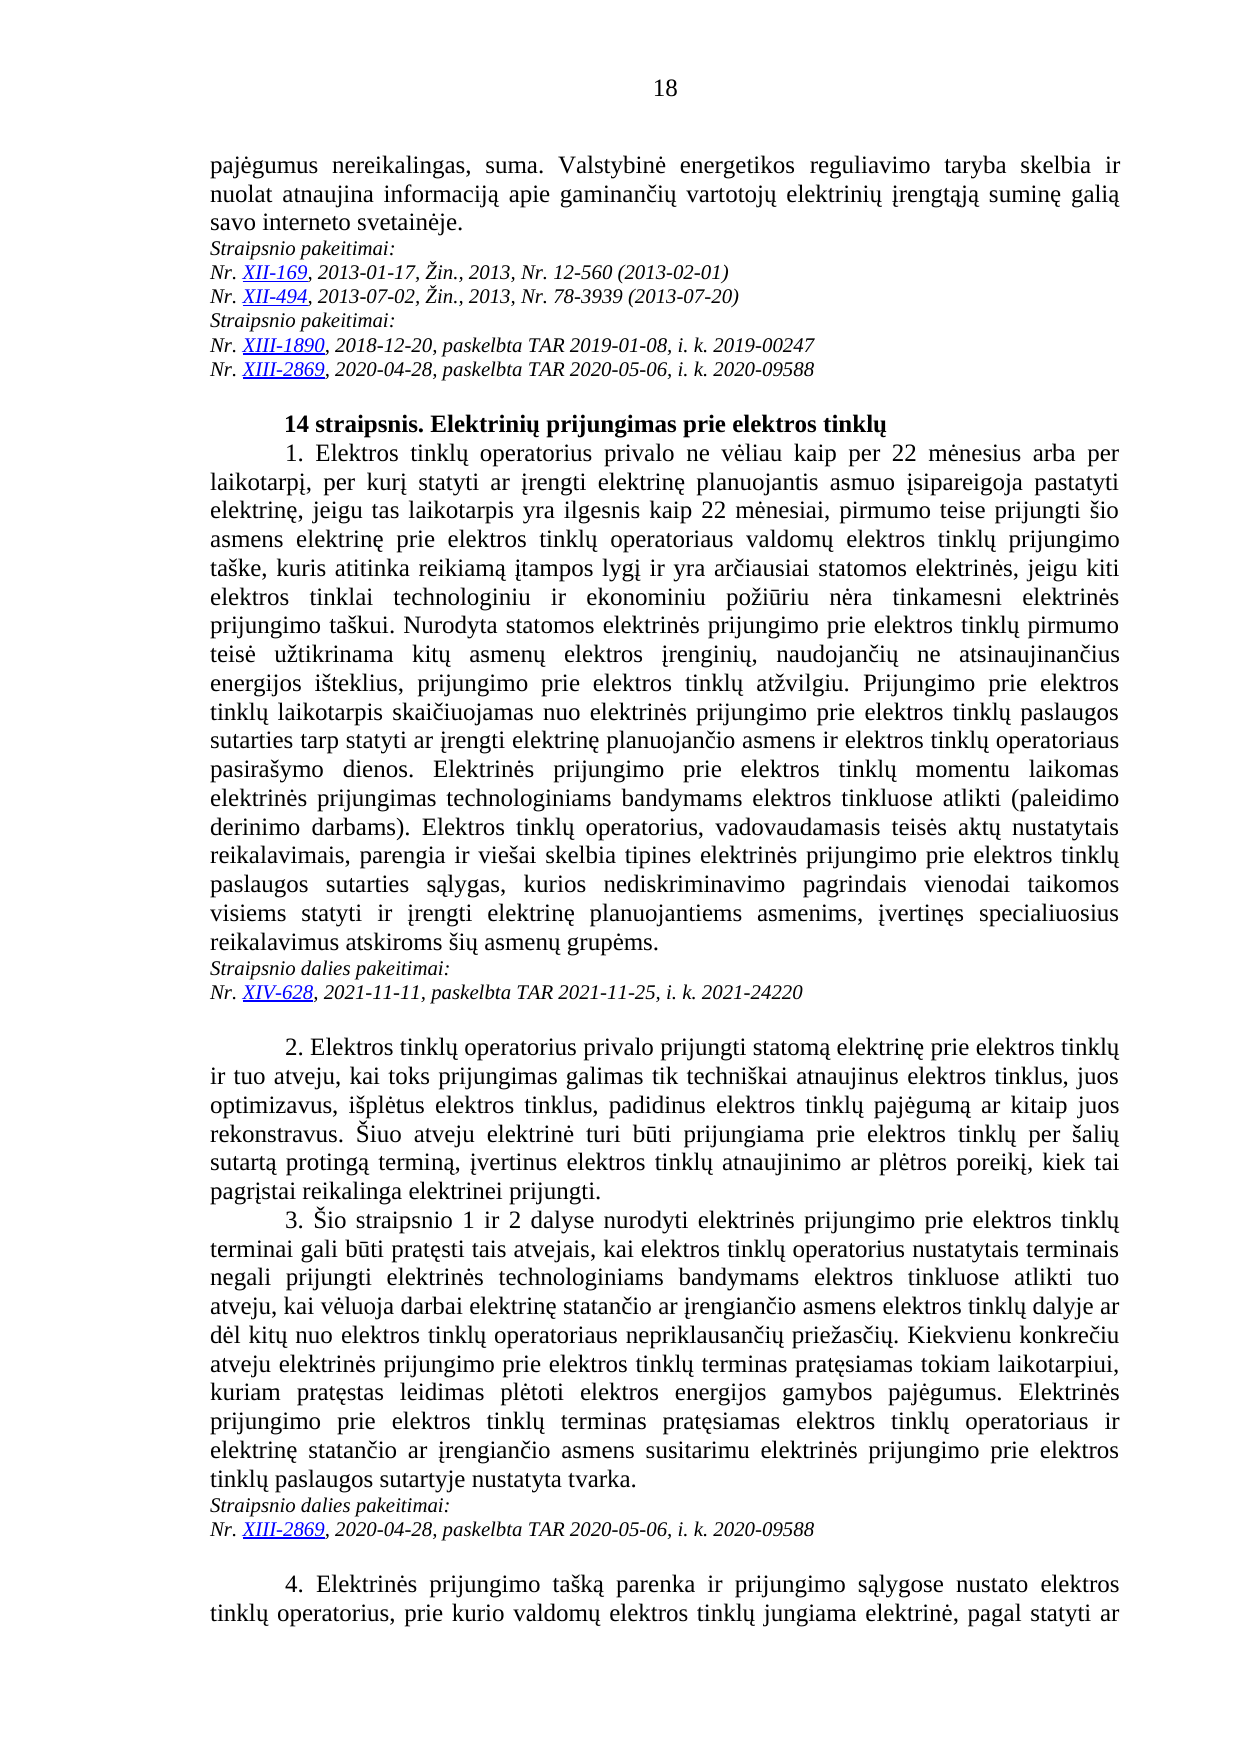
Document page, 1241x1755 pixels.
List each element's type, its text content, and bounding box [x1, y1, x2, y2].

text Nr. XII-169, 2013-01-17, Žin., 2013, Nr. 12-560 (2013-02-01) [210, 260, 1120, 284]
text 1. Elektros tinklų operatorius privalo ne vėliau kaip per 22 mėnesius arba per laikotarpį, per kurį statyti ar įrengti elektrinę planuojantis asmuo įsipareigoja pastatyti elektrinę, jeigu tas laikotarpis yra ilgesnis kaip 22 mėnesiai, pirmumo teise prijungti šio asmens elektrinę prie elektros tinklų operatoriaus valdomų elektros tinklų prijungimo taške, kuris atitinka reikiamą įtampos lygį ir yra arčiausiai statomos elektrinės, jeigu kiti elektros tinklai technologiniu ir ekonominiu požiūriu nėra tinkamesni elektrinės prijungimo taškui. Nurodyta statomos elektrinės prijungimo prie elektros tinklų pirmumo teisė užtikrinama kitų asmenų elektros įrenginių, naudojančių ne atsinaujinančius energijos išteklius, prijungimo prie elektros tinklų atžvilgiu. Prijungimo prie elektros tinklų laikotarpis skaičiuojamas nuo elektrinės prijungimo prie elektros tinklų paslaugos sutarties tarp statyti ar įrengti elektrinę planuojančio asmens ir elektros tinklų operatoriaus pasirašymo dienos. Elektrinės prijungimo prie elektros tinklų momentu laikomas elektrinės prijungimas technologiniams bandymams elektros tinkluose atlikti (paleidimo derinimo darbams). Elektros tinklų operatorius, vadovaudamasis teisės aktų nustatytais reikalavimais, parengia ir viešai skelbia tipines elektrinės prijungimo prie elektros tinklų paslaugos sutarties sąlygas, kurios nediskriminavimo pagrindais vienodai taikomos visiems statyti ir įrengti elektrinę planuojantiems asmenims, įvertinęs specialiuosius reikalavimus atskiroms šių asmenų grupėms. [210, 438, 1120, 956]
text Straipsnio dalies pakeitimai: [210, 956, 1120, 980]
text Nr. XIII-2869, 2020-04-28, paskelbta TAR 2020-05-06, i. k. 2020-09588 [210, 1517, 1120, 1541]
text Nr. XIV-628, 2021-11-11, paskelbta TAR 2021-11-25, i. k. 2021-24220 [210, 980, 1120, 1004]
text 14 straipsnis. Elektrinių prijungimas prie elektros tinklų [210, 409, 1120, 438]
text 3. Šio straipsnio 1 ir 2 dalyse nurodyti elektrinės prijungimo prie elektros tinklų terminai gali būti pratęsti tais atvejais, kai elektros tinklų operatorius nustatytais terminais negali prijungti elektrinės technologiniams bandymams elektros tinkluose atlikti tuo atveju, kai vėluoja darbai elektrinę statančio ar įrengiančio asmens elektros tinklų dalyje ar dėl kitų nuo elektros tinklų operatoriaus nepriklausančių priežasčių. Kiekvienu konkrečiu atveju elektrinės prijungimo prie elektros tinklų terminas pratęsiamas tokiam laikotarpiui, kuriam pratęstas leidimas plėtoti elektros energijos gamybos pajėgumus. Elektrinės prijungimo prie elektros tinklų terminas pratęsiamas elektros tinklų operatoriaus ir elektrinę statančio ar įrengiančio asmens susitarimu elektrinės prijungimo prie elektros tinklų paslaugos sutartyje nustatyta tvarka. [210, 1205, 1120, 1492]
text 4. Elektrinės prijungimo tašką parenka ir prijungimo sąlygose nustato elektros tinklų operatorius, prie kurio valdomų elektros tinklų jungiama elektrinė, pagal statyti ar [210, 1569, 1120, 1627]
text Straipsnio pakeitimai: [210, 308, 1120, 332]
text pajėgumus nereikalingas, suma. Valstybinė energetikos reguliavimo taryba skelbia ir nuolat atnaujina informaciją apie gaminančių vartotojų elektrinių įrengtąją suminę galią savo interneto svetainėje. [210, 150, 1120, 236]
text Straipsnio pakeitimai: [210, 236, 1120, 260]
text Straipsnio dalies pakeitimai: [210, 1492, 1120, 1517]
text Nr. XIII-1890, 2018-12-20, paskelbta TAR 2019-01-08, i. k. 2019-00247 [210, 332, 1120, 357]
text Nr. XII-494, 2013-07-02, Žin., 2013, Nr. 78-3939 (2013-07-20) [210, 284, 1120, 308]
text 2. Elektros tinklų operatorius privalo prijungti statomą elektrinę prie elektros tinklų ir tuo atveju, kai toks prijungimas galimas tik techniškai atnaujinus elektros tinklus, juos optimizavus, išplėtus elektros tinklus, padidinus elektros tinklų pajėgumą ar kitaip juos rekonstravus. Šiuo atveju elektrinė turi būti prijungiama prie elektros tinklų per šalių sutartą protingą terminą, įvertinus elektros tinklų atnaujinimo ar plėtros poreikį, kiek tai pagrįstai reikalinga elektrinei prijungti. [210, 1032, 1120, 1205]
text Nr. XIII-2869, 2020-04-28, paskelbta TAR 2020-05-06, i. k. 2020-09588 [210, 357, 1120, 381]
